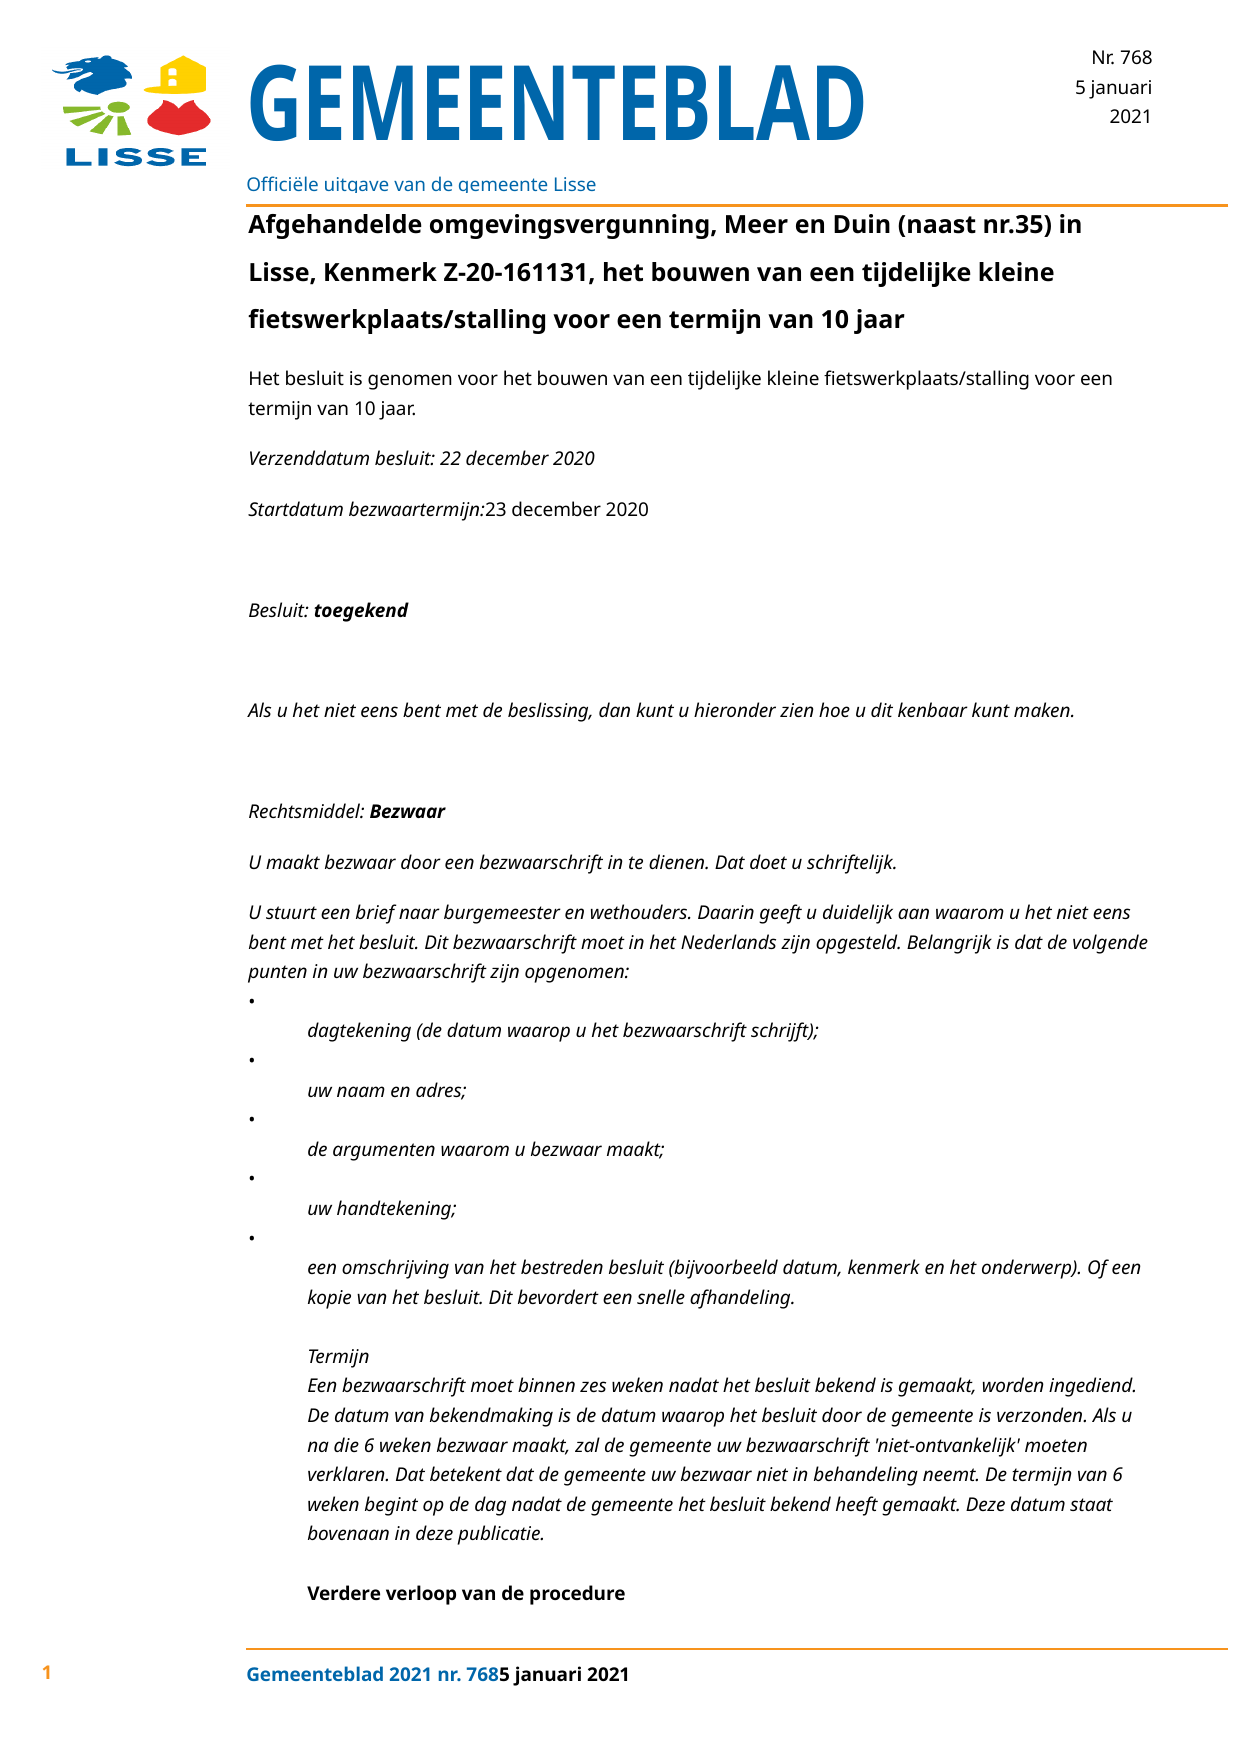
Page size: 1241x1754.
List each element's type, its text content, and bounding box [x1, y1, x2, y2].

list Een bezwaarschrift moet binnen zes weken nadat het besluit bekend is gemaakt, worden ingediend. De datum van bekendmaking is de datum waarop het besluit door de gemeente is verzonden. Als u na die 6 weken bezwaar maakt, zal de gemeente uw bezwaarschrift 'niet-ontvankelijk' moeten verklaren. Dat betekent dat de gemeente uw bezwaar niet in behandeling neemt. De termijn van 6 weken begint op de dag nadat de gemeente het besluit bekend heeft gemaakt. Deze datum staat bovenaan in deze publicatie. [248, 1373, 1152, 1546]
text U stuurt een brief naar burgemeester en wethouders. Daarin geeft u duidelijk aan waarom u het niet eens bent met het besluit. Dit bezwaarschrift moet in het Nederlands zijn opgesteld. Belangrijk is dat de volgende punten in uw bezwaarschrift zijn opgenomen: [248, 899, 1152, 984]
text Verzenddatum besluit: 22 december 2020 [248, 446, 1152, 471]
picture [41, 47, 231, 172]
list de argumenten waarom u bezwaar maakt; [248, 1136, 1152, 1162]
text Als u het niet eens bent met de beslissing, dan kunt u hieronder zien hoe u dit kenbaar kunt maken. [248, 698, 1152, 723]
list dagtekening (de datum waarop u het bezwaarschrift schrijft); [248, 1018, 1152, 1043]
list uw naam en adres; [248, 1077, 1152, 1102]
list Verdere verloop van de procedure [248, 1580, 1152, 1605]
list een omschrijving van het bestreden besluit (bijvoorbeeld datum, kenmerk en het onderwerp). Of een kopie van het besluit. Dit bevordert een snelle afhandeling. [248, 1254, 1152, 1309]
text U maakt bezwaar door een bezwaarschrift in te dienen. Dat doet u schriftelijk. [248, 849, 1152, 874]
text Startdatum bezwaartermijn:23 december 2020 [248, 496, 1152, 522]
text Het besluit is genomen voor het bouwen van een tijdelijke kleine fietswerkplaats/stalling voor een termijn van 10 jaar. [248, 366, 1152, 421]
text Besluit: toegekend [248, 597, 1152, 622]
text Rechtsmiddel: Bezwaar [248, 798, 1152, 824]
list Termijn [248, 1343, 1152, 1369]
text Afgehandelde omgevingsvergunning, Meer en Duin (naast nr.35) in Lisse, Kenmerk Z-20-161131, het bouwen van een tijdelijke kleine fietswerkplaats/stalling voor een termijn van 10 jaar [248, 207, 1152, 336]
list uw handtekening; [248, 1195, 1152, 1221]
